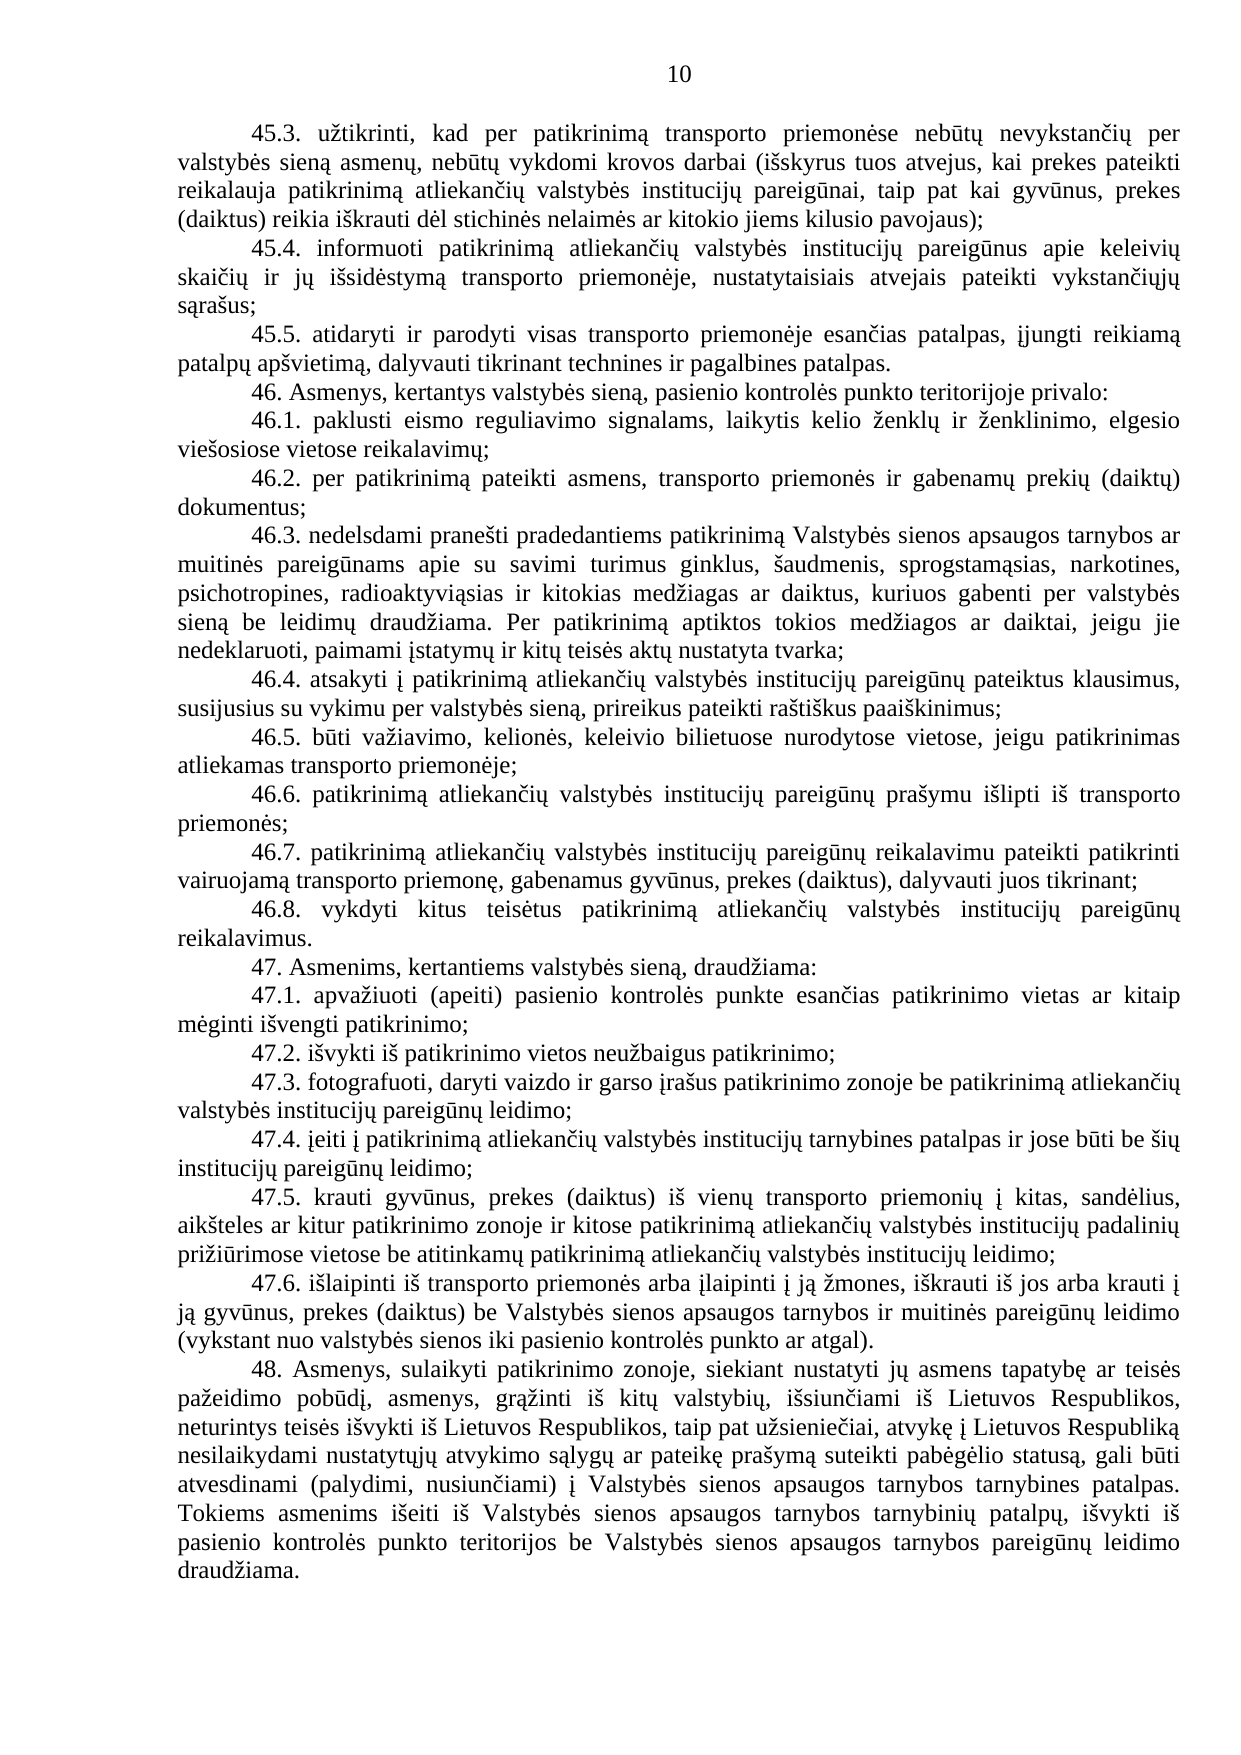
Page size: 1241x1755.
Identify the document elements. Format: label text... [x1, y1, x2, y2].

text 45.3. užtikrinti, kad per patikrinimą transporto priemonėse nebūtų nevykstančių per valstybės sieną asmenų, nebūtų vykdomi krovos darbai (išskyrus tuos atvejus, kai prekes pateikti reikalauja patikrinimą atliekančių valstybės institucijų pareigūnai, taip pat kai gyvūnus, prekes (daiktus) reikia iškrauti dėl stichinės nelaimės ar kitokio jiems kilusio pavojaus); [177, 118, 1181, 233]
text 48. Asmenys, sulaikyti patikrinimo zonoje, siekiant nustatyti jų asmens tapatybę ar teisės pažeidimo pobūdį, asmenys, grąžinti iš kitų valstybių, išsiunčiami iš Lietuvos Respublikos, neturintys teisės išvykti iš Lietuvos Respublikos, taip pat užsieniečiai, atvykę į Lietuvos Respubliką nesilaikydami nustatytųjų atvykimo sąlygų ar pateikę prašymą suteikti pabėgėlio statusą, gali būti atvesdinami (palydimi, nusiunčiami) į Valstybės sienos apsaugos tarnybos tarnybines patalpas. Tokiems asmenims išeiti iš Valstybės sienos apsaugos tarnybos tarnybinių patalpų, išvykti iš pasienio kontrolės punkto teritorijos be Valstybės sienos apsaugos tarnybos pareigūnų leidimo draudžiama. [177, 1354, 1181, 1584]
text 46.2. per patikrinimą pateikti asmens, transporto priemonės ir gabenamų prekių (daiktų) dokumentus; [177, 463, 1181, 521]
text 46. Asmenys, kertantys valstybės sieną, pasienio kontrolės punkto teritorijoje privalo: [177, 377, 1181, 406]
text 46.3. nedelsdami pranešti pradedantiems patikrinimą Valstybės sienos apsaugos tarnybos ar muitinės pareigūnams apie su savimi turimus ginklus, šaudmenis, sprogstamąsias, narkotines, psichotropines, radioaktyviąsias ir kitokias medžiagas ar daiktus, kuriuos gabenti per valstybės sieną be leidimų draudžiama. Per patikrinimą aptiktos tokios medžiagos ar daiktai, jeigu jie nedeklaruoti, paimami įstatymų ir kitų teisės aktų nustatyta tvarka; [177, 521, 1181, 664]
text 46.7. patikrinimą atliekančių valstybės institucijų pareigūnų reikalavimu pateikti patikrinti vairuojamą transporto priemonę, gabenamus gyvūnus, prekes (daiktus), dalyvauti juos tikrinant; [177, 837, 1181, 894]
text 47.4. įeiti į patikrinimą atliekančių valstybės institucijų tarnybines patalpas ir jose būti be šių institucijų pareigūnų leidimo; [177, 1124, 1181, 1182]
text 47.2. išvykti iš patikrinimo vietos neužbaigus patikrinimo; [177, 1038, 1181, 1067]
text 46.5. būti važiavimo, kelionės, keleivio bilietuose nurodytose vietose, jeigu patikrinimas atliekamas transporto priemonėje; [177, 722, 1181, 779]
text 47.3. fotografuoti, daryti vaizdo ir garso įrašus patikrinimo zonoje be patikrinimą atliekančių valstybės institucijų pareigūnų leidimo; [177, 1067, 1181, 1124]
text 46.8. vykdyti kitus teisėtus patikrinimą atliekančių valstybės institucijų pareigūnų reikalavimus. [177, 894, 1181, 952]
text 46.1. paklusti eismo reguliavimo signalams, laikytis kelio ženklų ir ženklinimo, elgesio viešosiose vietose reikalavimų; [177, 406, 1181, 463]
text 46.6. patikrinimą atliekančių valstybės institucijų pareigūnų prašymu išlipti iš transporto priemonės; [177, 779, 1181, 837]
text 47.6. išlaipinti iš transporto priemonės arba įlaipinti į ją žmones, iškrauti iš jos arba krauti į ją gyvūnus, prekes (daiktus) be Valstybės sienos apsaugos tarnybos ir muitinės pareigūnų leidimo (vykstant nuo valstybės sienos iki pasienio kontrolės punkto ar atgal). [177, 1268, 1181, 1354]
text 47.5. krauti gyvūnus, prekes (daiktus) iš vienų transporto priemonių į kitas, sandėlius, aikšteles ar kitur patikrinimo zonoje ir kitose patikrinimą atliekančių valstybės institucijų padalinių prižiūrimose vietose be atitinkamų patikrinimą atliekančių valstybės institucijų leidimo; [177, 1182, 1181, 1268]
text 46.4. atsakyti į patikrinimą atliekančių valstybės institucijų pareigūnų pateiktus klausimus, susijusius su vykimu per valstybės sieną, prireikus pateikti raštiškus paaiškinimus; [177, 664, 1181, 722]
text 45.5. atidaryti ir parodyti visas transporto priemonėje esančias patalpas, įjungti reikiamą patalpų apšvietimą, dalyvauti tikrinant technines ir pagalbines patalpas. [177, 319, 1181, 377]
text 45.4. informuoti patikrinimą atliekančių valstybės institucijų pareigūnus apie keleivių skaičių ir jų išsidėstymą transporto priemonėje, nustatytaisiais atvejais pateikti vykstančiųjų sąrašus; [177, 233, 1181, 319]
text 47. Asmenims, kertantiems valstybės sieną, draudžiama: [177, 952, 1181, 981]
text 47.1. apvažiuoti (apeiti) pasienio kontrolės punkte esančias patikrinimo vietas ar kitaip mėginti išvengti patikrinimo; [177, 981, 1181, 1038]
